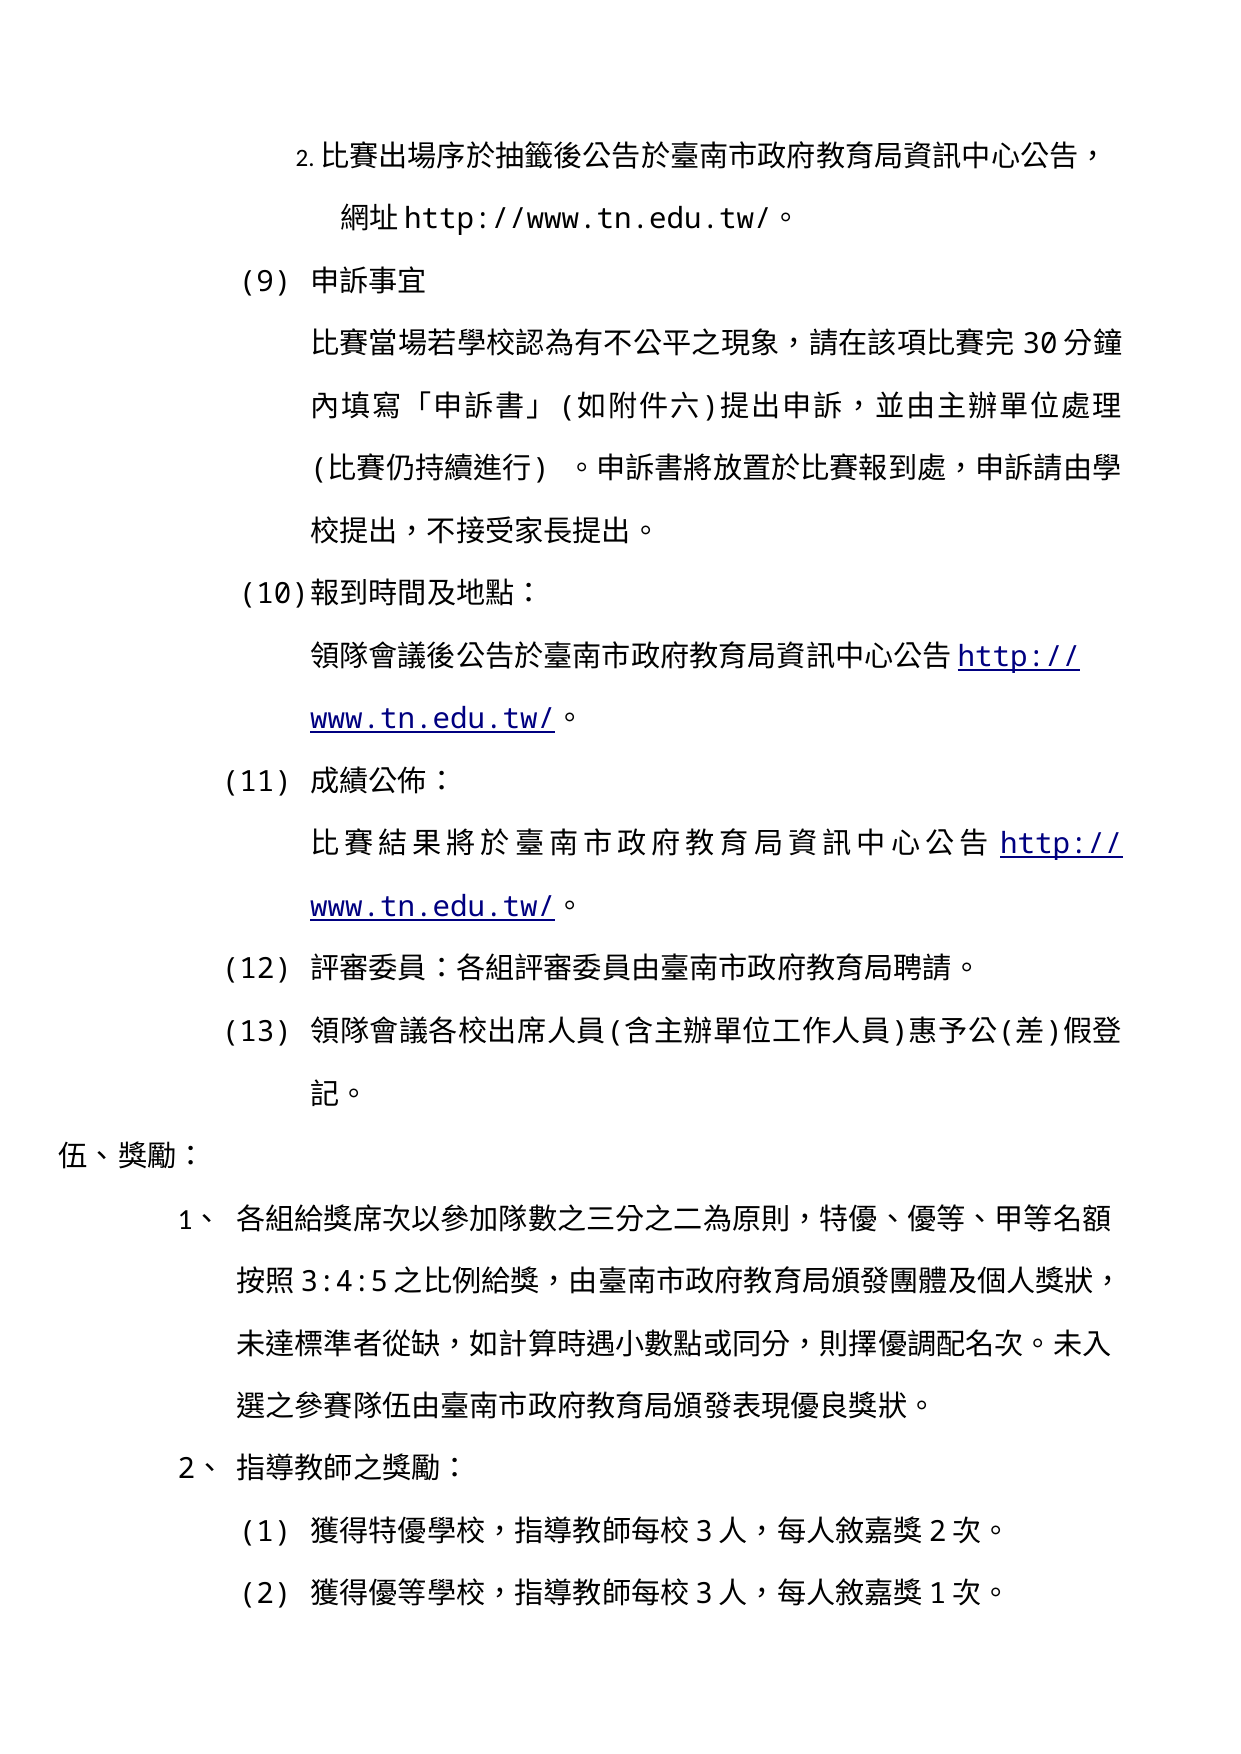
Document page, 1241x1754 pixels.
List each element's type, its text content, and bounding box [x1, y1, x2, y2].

list 報到時間及地點： [238, 550, 1122, 612]
list 獲得特優學校，指導教師每校3人，每人敘嘉獎2次。 [238, 1487, 1122, 1550]
list 評審委員：各組評審委員由臺南市政府教育局聘請。 [222, 925, 1122, 987]
list 獎勵： [58, 1112, 1122, 1175]
text 比賽結果將於臺南市政府教育局資訊中心公告http://www.tn.edu.tw/。 [310, 800, 1122, 925]
list 指導教師之獎勵： [177, 1425, 1122, 1487]
list 比賽出場序於抽籤後公告於臺南市政府教育局資訊中心公告，網址http://www.tn.edu.tw/。 [295, 112, 1122, 237]
list 領隊會議各校出席人員(含主辦單位工作人員)惠予公(差)假登記。 [222, 987, 1122, 1112]
list 各組給獎席次以參加隊數之三分之二為原則，特優、優等、甲等名額按照3:4:5之比例給獎，由臺南市政府教育局頒發團體及個人獎狀，未達標準者從缺，如計算時遇小數點或同分，則擇優調配名次。未入選之參賽隊伍由臺南市政府教育局頒發表現優良獎狀。 [177, 1175, 1122, 1425]
text 比賽當場若學校認為有不公平之現象，請在該項比賽完30分鐘內填寫「申訴書」(如附件六)提出申訴，並由主辦單位處理 (比賽仍持續進行) 。申訴書將放置於比賽報到處，申訴請由學校提出，不接受家長提出。 [310, 300, 1122, 550]
list 申訴事宜 [238, 237, 1122, 300]
list 成績公佈： [222, 737, 1122, 800]
list 獲得優等學校，指導教師每校3人，每人敘嘉獎1次。 [238, 1550, 1122, 1612]
text 領隊會議後公告於臺南市政府教育局資訊中心公告http://www.tn.edu.tw/。 [310, 612, 1122, 737]
